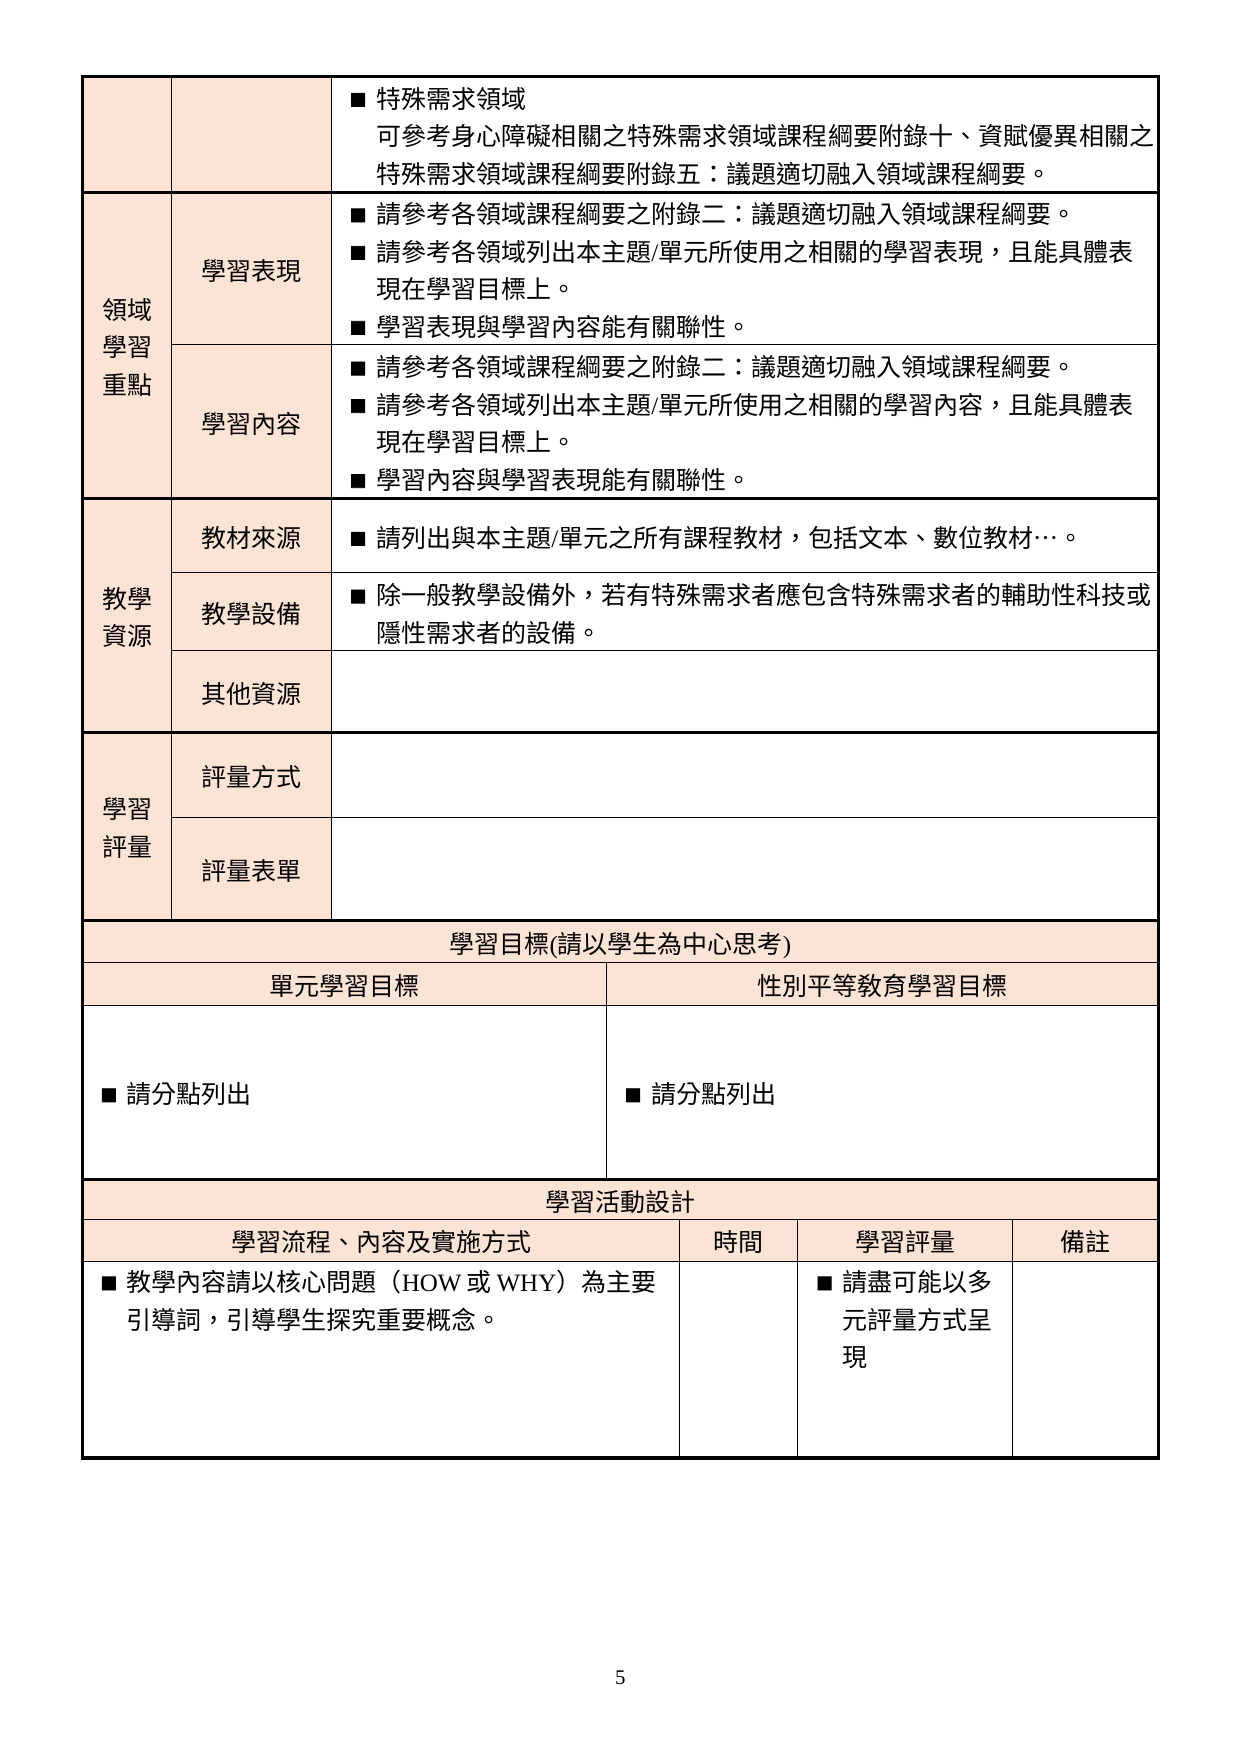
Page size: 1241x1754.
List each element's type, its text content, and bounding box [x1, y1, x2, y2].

table_cell [680, 1262, 797, 1456]
table_cell 各領域/科目 可參考各領域課程綱要之附錄二：議題適切融入領域課程綱要。 特殊需求領域 可參考身心障礙相關之特殊需求領域課程綱要附錄十、資賦優異相關之特殊需求領域課程綱要附錄五：議題適切融入領域課程綱要。 [332, 78, 1157, 191]
table_cell 其他資源 [172, 651, 331, 731]
table_cell 單元學習目標 [84, 963, 606, 1005]
table_cell 教材來源 [172, 500, 331, 572]
table_cell [332, 651, 1157, 731]
table_cell 學習內容 [172, 345, 331, 497]
table_cell 評量表單 [172, 818, 331, 919]
table_cell [84, 78, 171, 191]
table_cell 請分點列出 [607, 1006, 1157, 1178]
table_cell 領域 學習 重點 [84, 194, 171, 497]
table_cell 時間 [680, 1220, 797, 1261]
table_cell 學習表現 [172, 194, 331, 344]
table_cell 性別平等敎育學習目標 [607, 963, 1157, 1005]
table_cell 備註 [1013, 1220, 1157, 1261]
table_cell 除一般教學設備外，若有特殊需求者應包含特殊需求者的輔助性科技或隱性需求者的設備。 [332, 573, 1157, 650]
table_cell 評量方式 [172, 734, 331, 817]
table_cell 請參考各領域課程綱要之附錄二：議題適切融入領域課程綱要。 請參考各領域列出本主題/單元所使用之相關的學習內容，且能具體表現在學習目標上。 學習內容與學習表現能有關聯性。 [332, 345, 1157, 497]
table_cell 學習流程、內容及實施方式 [84, 1220, 679, 1261]
table_cell 學習活動設計 [84, 1181, 1157, 1219]
table_cell 請分點列出 [84, 1006, 606, 1178]
table_cell 請參考各領域課程綱要之附錄二：議題適切融入領域課程綱要。 請參考各領域列出本主題/單元所使用之相關的學習表現，且能具體表現在學習目標上。 學習表現與學習內容能有關聯性。 [332, 194, 1157, 344]
table_cell [332, 818, 1157, 919]
table_cell 請列出與本主題/單元之所有課程教材，包括文本、數位教材…。 [332, 500, 1157, 572]
table_cell 學習目標(請以學生為中心思考) [84, 922, 1157, 962]
table_cell 教學設備 [172, 573, 331, 650]
table_cell 學習評量 [798, 1220, 1012, 1261]
table_cell 學習 評量 [84, 734, 171, 919]
table_cell [332, 734, 1157, 817]
table_cell [1013, 1262, 1157, 1456]
table_cell [172, 78, 331, 191]
table_cell 教學 資源 [84, 500, 171, 731]
table_cell 教學內容請以核心問題（HOW或WHY）為主要引導詞，引導學生探究重要概念。 [84, 1262, 679, 1456]
table_cell 請盡可能以多元評量方式呈現 [798, 1262, 1012, 1456]
